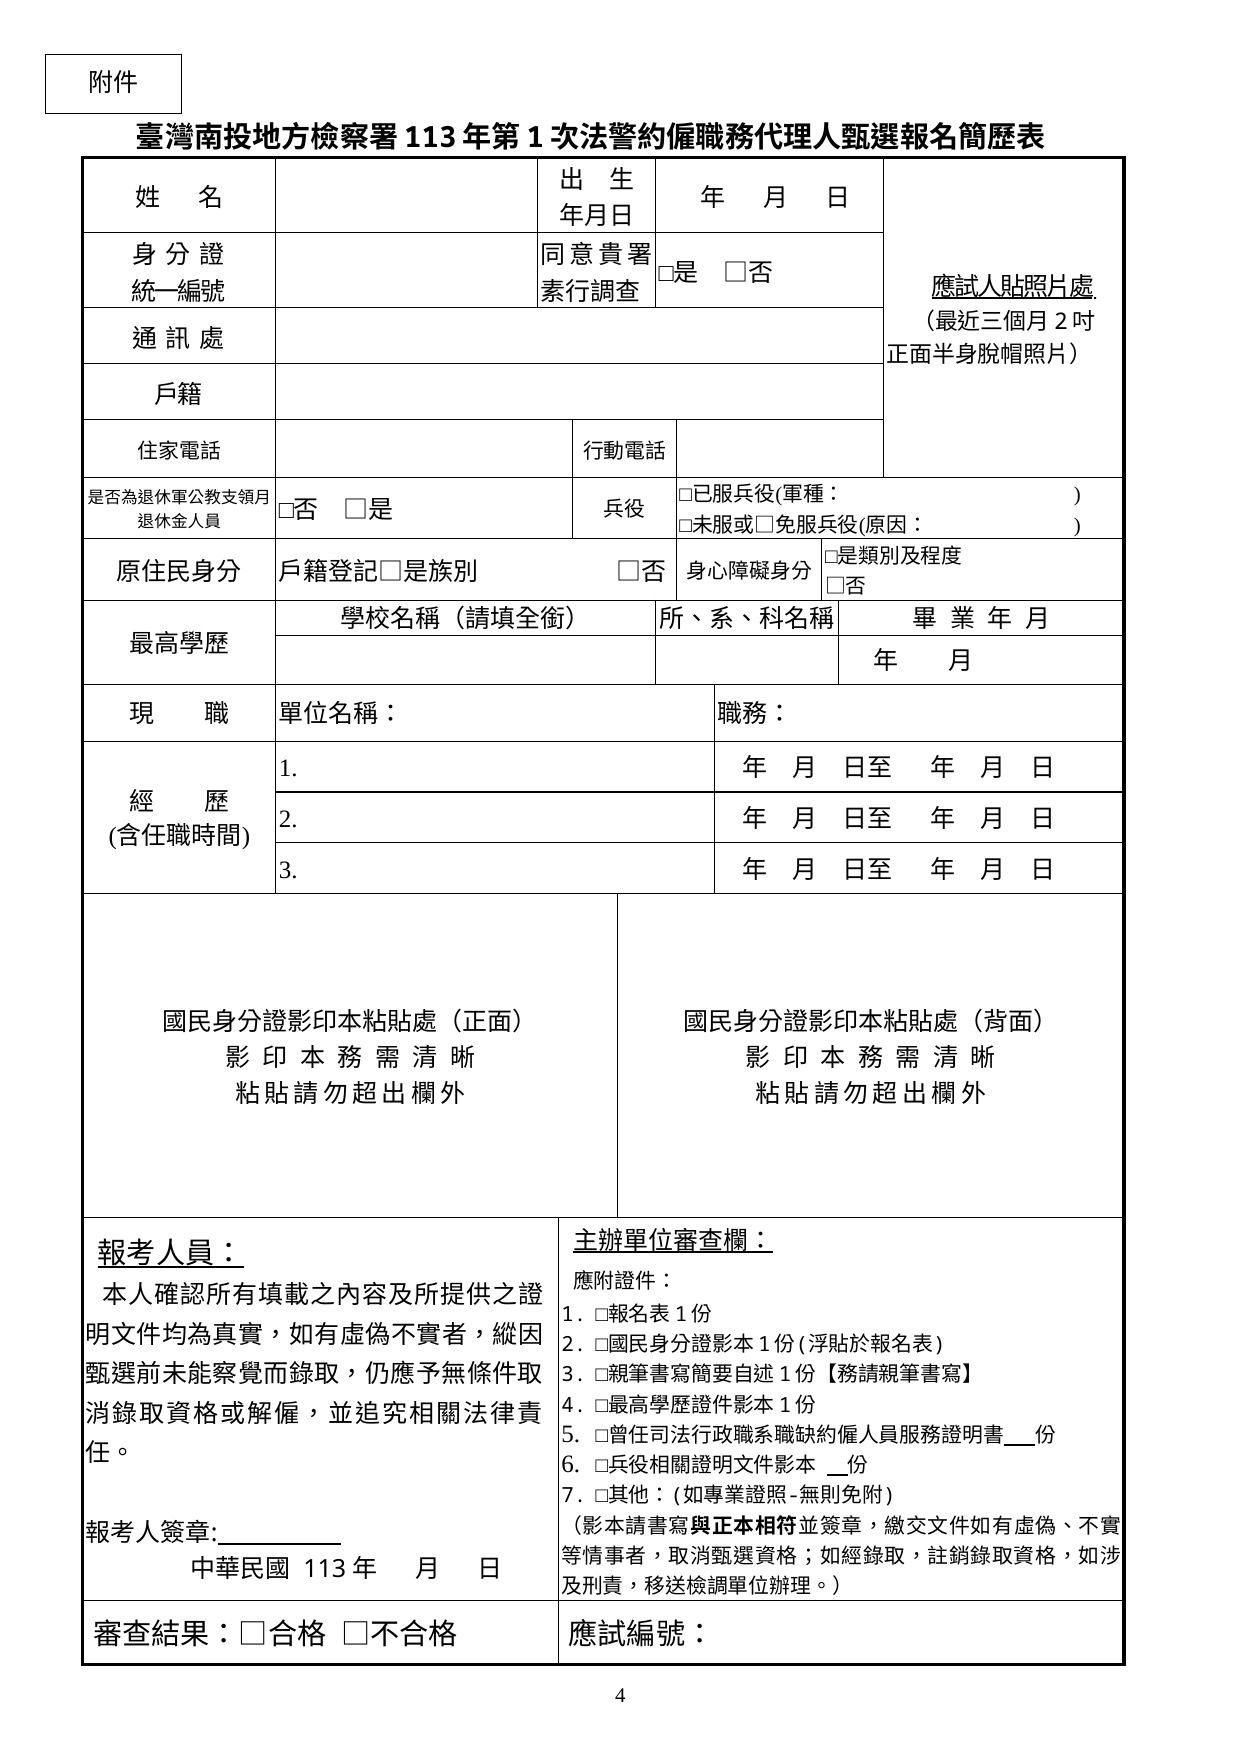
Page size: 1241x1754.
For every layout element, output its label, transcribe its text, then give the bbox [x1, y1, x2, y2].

table_cell 年 月 日至 年 月 日 [715, 843, 1122, 893]
table_cell [677, 420, 883, 477]
table_cell □是 □否 [656, 233, 883, 307]
table_cell 審查結果：□合格 □不合格 [84, 1601, 558, 1663]
table_cell □是類別及程度 □否 [822, 539, 1122, 599]
table_cell 2. [276, 793, 714, 842]
table_cell 戶籍登記□是族別 □否 [276, 539, 676, 599]
table_cell 所、系、科名稱 [656, 601, 838, 635]
table_cell 年 月 日至 年 月 日 [715, 742, 1122, 791]
table_cell 原住民身分 [84, 539, 275, 599]
table_cell 3. [276, 843, 714, 893]
table_cell 同意貴署素行調查 [538, 233, 655, 307]
table_cell 現 職 [84, 685, 275, 741]
table_cell [276, 364, 883, 419]
table_cell □否 □是 [276, 478, 572, 538]
table_cell 報考人員： 本人確認所有填載之內容及所提供之證明文件均為真實，如有虛偽不實者，縱因甄選前未能察覺而錄取，仍應予無條件取消錄取資格或解僱，並追究相關法律責任。 報考人簽章: 中華民國 113 年 月 日 [84, 1218, 558, 1600]
table_cell 住家電話 [84, 420, 275, 477]
table_cell 通 訊 處 [84, 308, 275, 363]
table_cell 年 月 [839, 636, 1122, 684]
table_header 姓 名 [84, 159, 275, 232]
table_cell [656, 636, 838, 684]
table_cell 身 分 證 統一編號 [84, 233, 275, 307]
table_cell [276, 420, 572, 477]
table_cell 兵役 [573, 478, 676, 538]
table_cell 畢 業 年 月 [839, 601, 1122, 635]
table_cell 1. [276, 742, 714, 791]
table_cell 是否為退休軍公教支領月退休金人員 [84, 478, 275, 538]
table_cell [276, 308, 883, 363]
table_cell 年 月 日至 年 月 日 [715, 793, 1122, 842]
table_cell 應試編號： [559, 1601, 1122, 1663]
table_cell 戶籍 [84, 364, 275, 419]
table_cell 經 歷 (含任職時間) [84, 742, 275, 893]
table_cell □已服兵役(軍種： ) □未服或□免服兵役(原因： ) [677, 478, 1122, 538]
table_header 年 月 日 [656, 159, 883, 232]
text 附件 [61, 62, 166, 99]
table_cell 學校名稱（請填全銜） [276, 601, 655, 635]
table_cell 身心障礙身分 [677, 539, 821, 599]
table_header 應試人貼照片處 （最近三個月2吋 正面半身脫帽照片） [884, 159, 1122, 477]
table_header 出 生 年月日 [538, 159, 655, 232]
table_cell 最高學歷 [84, 601, 275, 684]
text [46, 55, 181, 113]
text 臺灣南投地方檢察署113年第1次法警約僱職務代理人甄選報名簡歷表 [23, 114, 1157, 156]
table_cell 行動電話 [573, 420, 676, 477]
table_cell [276, 233, 537, 307]
table_cell 國民身分證影印本粘貼處（正面） 影 印 本 務 需 清 晰 粘貼請勿超出欄外 [84, 894, 617, 1217]
table_header [276, 159, 537, 232]
table_cell 職務： [715, 685, 1122, 741]
table_cell [276, 636, 655, 684]
table_cell 主辦單位審查欄： 應附證件： □報名表1份 □國民身分證影本1份(浮貼於報名表) □親筆書寫簡要自述1份【務請親筆書寫】 □最高學歷證件影本1份 □曾任司法行政職系職缺約僱人員服務證明書 份 □兵役相關證明文件影本 份 □其他：(如專業證照-無則免附) （影本請書寫與正本相符並簽章，繳交文件如有虛偽、不實等情事者，取消甄選資格；如經錄取，註銷錄取資格，如涉及刑責，移送檢調單位辦理。） [559, 1218, 1122, 1600]
table_cell 單位名稱： [276, 685, 714, 741]
table_cell 國民身分證影印本粘貼處（背面） 影 印 本 務 需 清 晰 粘貼請勿超出欄外 [618, 894, 1122, 1217]
